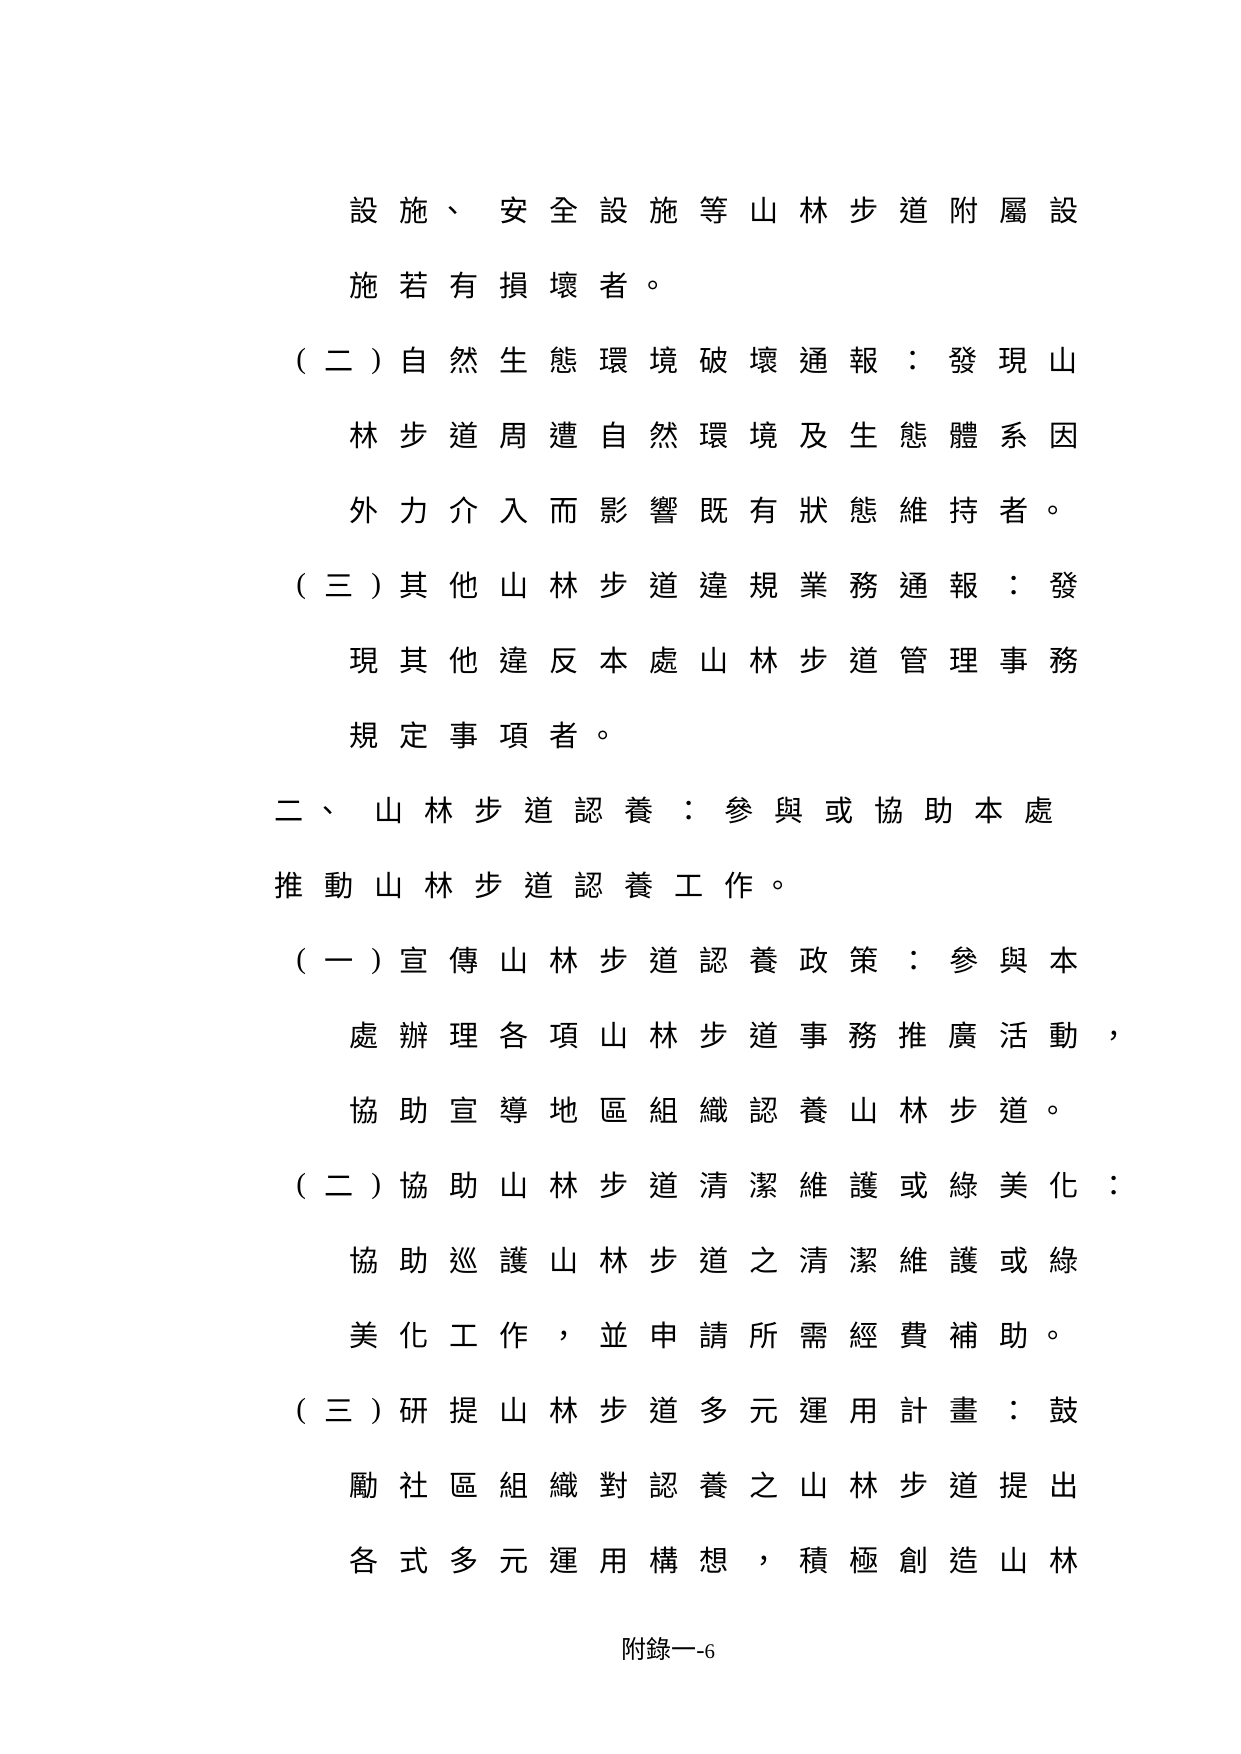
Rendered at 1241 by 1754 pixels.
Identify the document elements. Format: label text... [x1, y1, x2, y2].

text (二)協助山林步道清潔維護或綠美化：協助巡護山林步道之清潔維護或綠美化工作，並申請所需經費補助。 [285, 1139, 1089, 1364]
text (三)其他山林步道違規業務通報：發現其他違反本處山林步道管理事務規定事項者。 [285, 539, 1089, 764]
text (二)自然生態環境破壞通報：發現山林步道周遭自然環境及生態體系因外力介入而影響既有狀態維持者。 [285, 314, 1089, 539]
text 二、山林步道認養：參與或協助本處推動山林步道認養工作。 [264, 764, 1089, 914]
text (一)宣傳山林步道認養政策：參與本處辦理各項山林步道事務推廣活動，協助宣導地區組織認養山林步道。 [285, 914, 1089, 1139]
text (三)研提山林步道多元運用計畫：鼓勵社區組織對認養之山林步道提出各式多元運用構想，積極創造山林 [285, 1364, 1089, 1589]
text 設施、安全設施等山林步道附屬設施若有損壞者。 [285, 164, 1089, 314]
